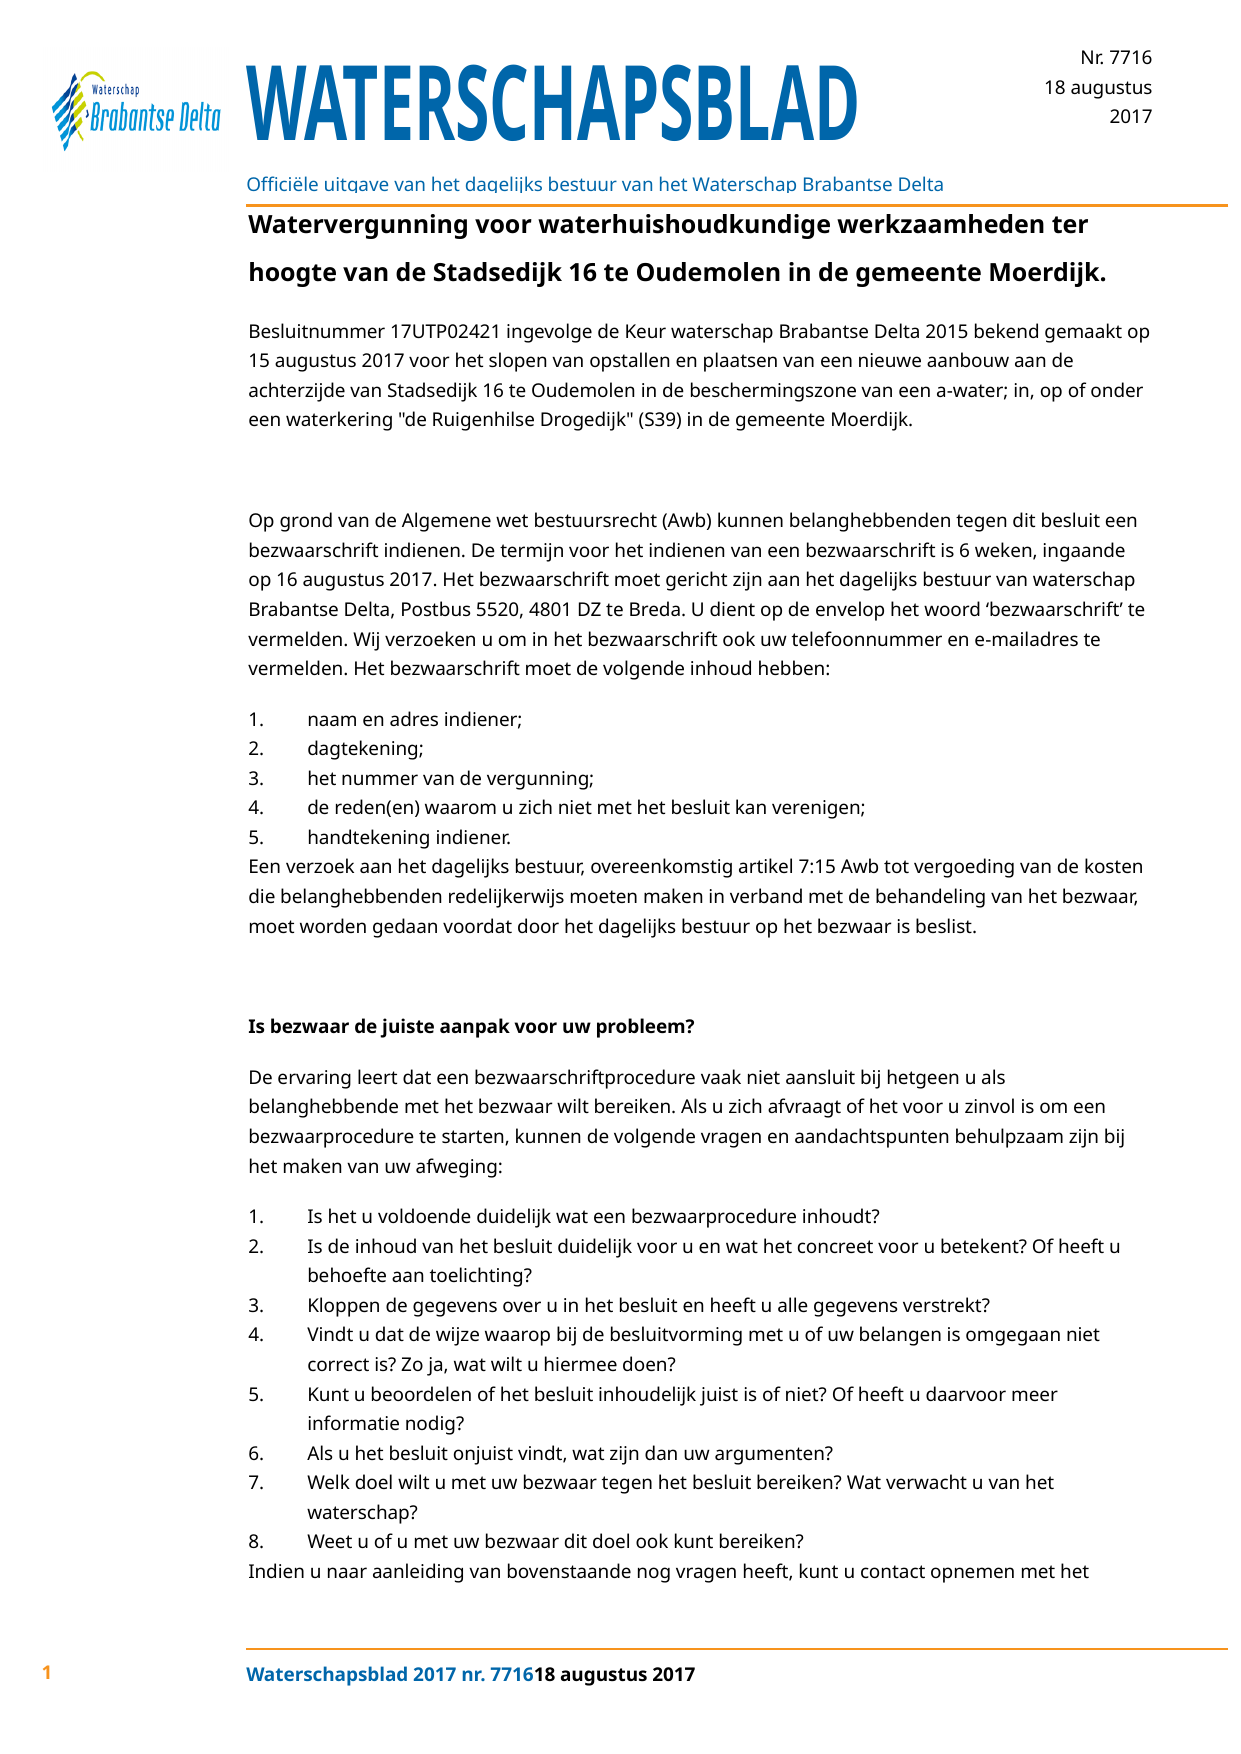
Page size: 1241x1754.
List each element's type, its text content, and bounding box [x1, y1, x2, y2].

text Indien u naar aanleiding van bovenstaande nog vragen heeft, kunt u contact opnemen met het [248, 1558, 1152, 1584]
list handtekening indiener. [248, 824, 1152, 850]
list de reden(en) waarom u zich niet met het besluit kan verenigen; [248, 794, 1152, 820]
text Op grond van de Algemene wet bestuursrecht (Awb) kunnen belanghebbenden tegen dit besluit een bezwaarschrift indienen. De termijn voor het indienen van een bezwaarschrift is 6 weken, ingaande op 16 augustus 2017. Het bezwaarschrift moet gericht zijn aan het dagelijks bestuur van waterschap Brabantse Delta, Postbus 5520, 4801 DZ te Breda. U dient op de envelop het woord ‘bezwaarschrift’ te vermelden. Wij verzoeken u om in het bezwaarschrift ook uw telefoonnummer en e‑mailadres te vermelden. Het bezwaarschrift moet de volgende inhoud hebben: [248, 507, 1152, 681]
text Watervergunning voor waterhuishoudkundige werkzaamheden ter hoogte van de Stadsedijk 16 te Oudemolen in de gemeente Moerdijk. [248, 207, 1152, 288]
text De ervaring leert dat een bezwaarschriftprocedure vaak niet aansluit bij hetgeen u als belanghebbende met het bezwaar wilt bereiken. Als u zich afvraagt of het voor u zinvol is om een bezwaarprocedure te starten, kunnen de volgende vragen en aandachtspunten behulpzaam zijn bij het maken van uw afweging: [248, 1064, 1152, 1179]
list het nummer van de vergunning; [248, 765, 1152, 791]
list Als u het besluit onjuist vindt, wat zijn dan uw argumenten? [248, 1440, 1152, 1466]
picture [41, 47, 231, 172]
list Kloppen de gegevens over u in het besluit en heeft u alle gegevens verstrekt? [248, 1292, 1152, 1318]
list dagtekening; [248, 735, 1152, 761]
list Vindt u dat de wijze waarop bij de besluitvorming met u of uw belangen is omgegaan niet correct is? Zo ja, wat wilt u hiermee doen? [248, 1322, 1152, 1377]
text Een verzoek aan het dagelijks bestuur, overeenkomstig artikel 7:15 Awb tot vergoeding van de kosten die belanghebbenden redelijkerwijs moeten maken in verband met de behandeling van het bezwaar, moet worden gedaan voordat door het dagelijks bestuur op het bezwaar is beslist. [248, 854, 1152, 939]
list Kunt u beoordelen of het besluit inhoudelijk juist is of niet? Of heeft u daarvoor meer informatie nodig? [248, 1381, 1152, 1436]
list Is het u voldoende duidelijk wat een bezwaarprocedure inhoudt? [248, 1203, 1152, 1229]
list naam en adres indiener; [248, 706, 1152, 732]
list Weet u of u met uw bezwaar dit doel ook kunt bereiken? [248, 1529, 1152, 1554]
text Besluitnummer 17UTP02421 ingevolge de Keur waterschap Brabantse Delta 2015 bekend gemaakt op 15 augustus 2017 voor het slopen van opstallen en plaatsen van een nieuwe aanbouw aan de achterzijde van Stadsedijk 16 te Oudemolen in de beschermingszone van een a-water; in, op of onder een waterkering "de Ruigenhilse Drogedijk" (S39) in de gemeente Moerdijk. [248, 318, 1152, 432]
list Is de inhoud van het besluit duidelijk voor u en wat het concreet voor u betekent? Of heeft u behoefte aan toelichting? [248, 1233, 1152, 1288]
list Welk doel wilt u met uw bezwaar tegen het besluit bereiken? Wat verwacht u van het waterschap? [248, 1469, 1152, 1525]
text Is bezwaar de juiste aanpak voor uw probleem? [248, 1014, 1152, 1039]
